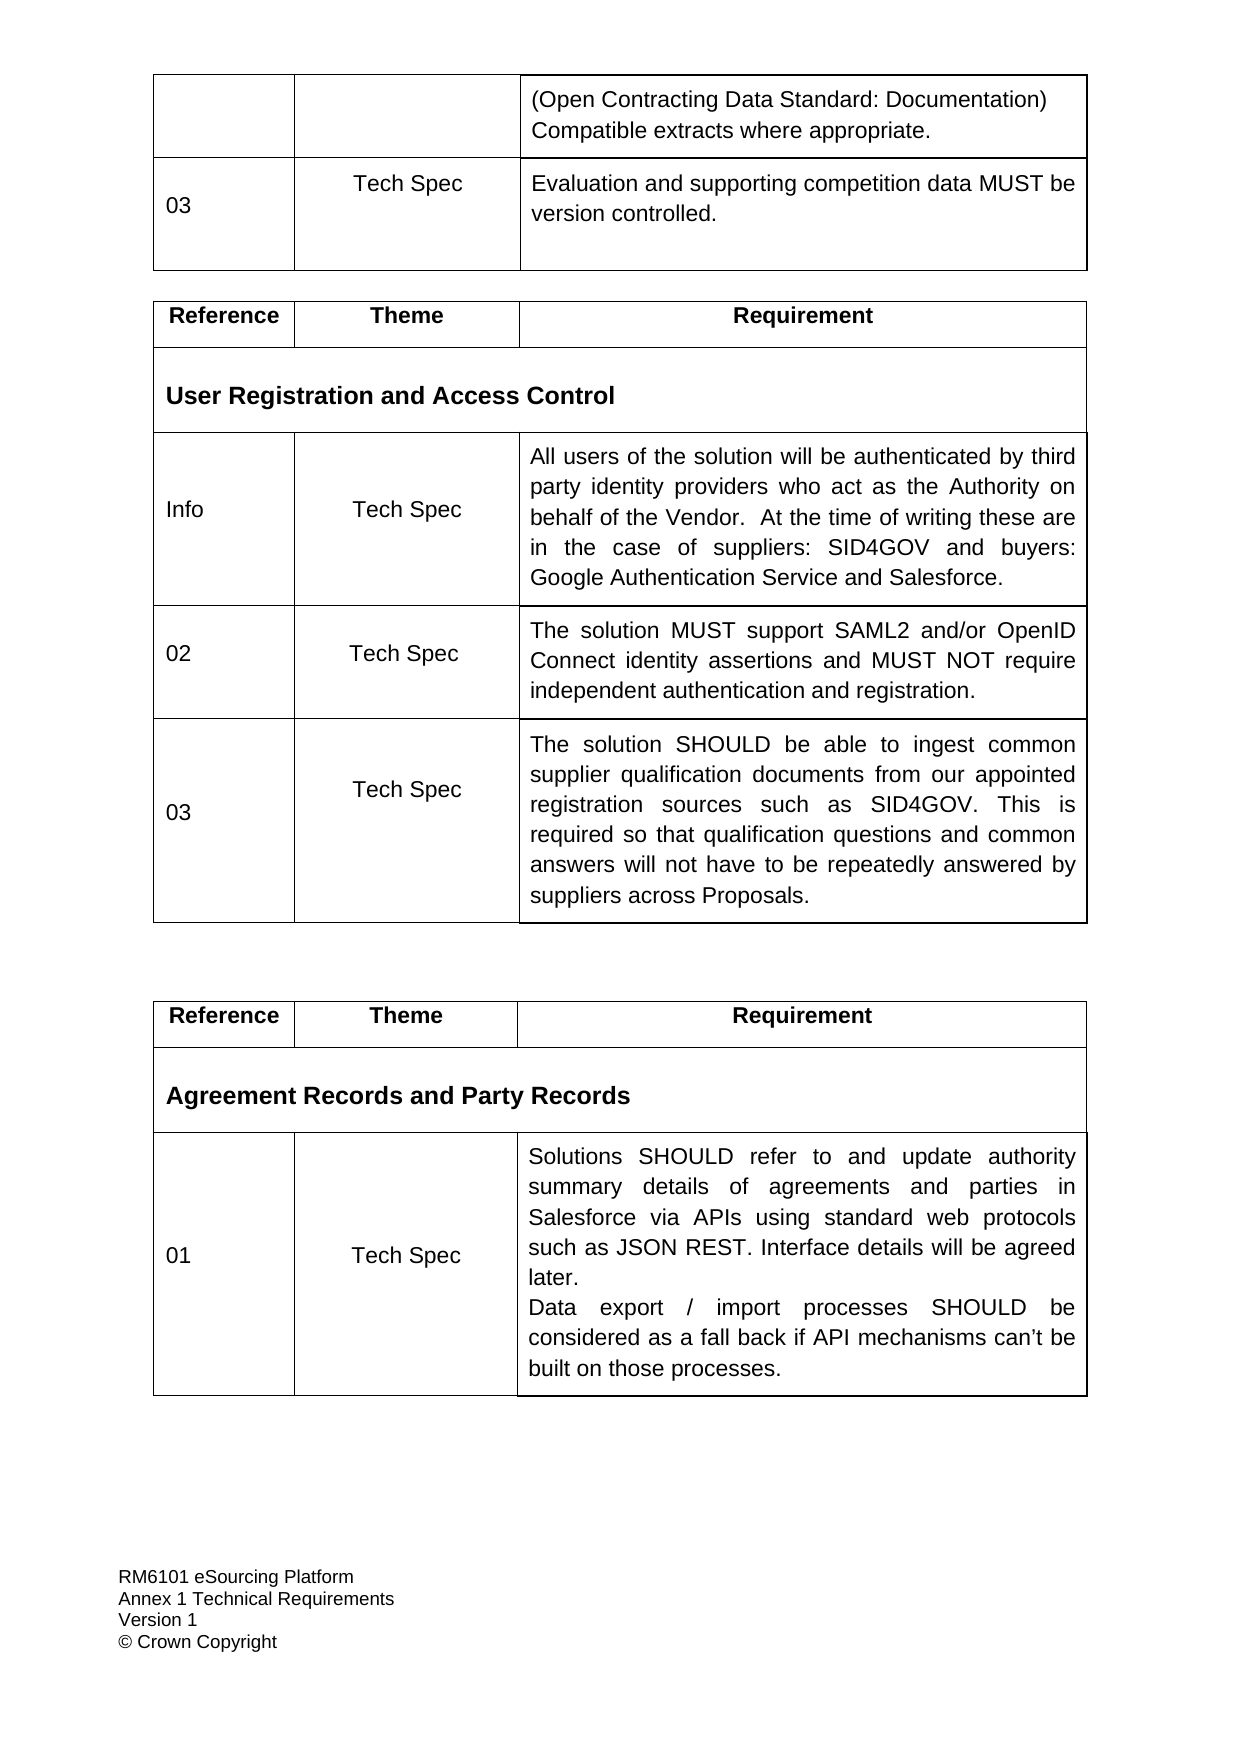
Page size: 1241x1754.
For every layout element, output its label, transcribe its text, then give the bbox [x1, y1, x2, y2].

table_cell Agreement Records and Party Records [154, 1048, 1086, 1132]
table_cell Tech Spec [295, 158, 520, 270]
table_cell Tech Spec [295, 1133, 517, 1395]
table_cell Info [154, 433, 294, 604]
table_cell All users of the solution will be authenticated by third party identity providers who act as the Authority on behalf of the Vendor. At the time of writing these are in the case of suppliers: SID4GOV and buyers: Google Authentication Service and Salesforce. [520, 433, 1086, 604]
table_cell 01 [154, 1133, 294, 1395]
table_cell [154, 75, 294, 157]
table_cell The solution MUST support SAML2 and/or OpenID Connect identity assertions and MUST NOT require independent authentication and registration. [520, 607, 1086, 718]
table_cell Tech Spec [295, 606, 519, 718]
table_cell 02 [154, 606, 294, 718]
table_cell The solution SHOULD be able to ingest common supplier qualification documents from our appointed registration sources such as SID4GOV. This is required so that qualification questions and common answers will not have to be repeatedly answered by suppliers across Proposals. [520, 720, 1086, 922]
table_cell User Registration and Access Control [154, 348, 1086, 432]
table_header Theme [295, 302, 519, 347]
table_header Requirement [520, 302, 1086, 347]
table_cell 03 [154, 158, 294, 270]
table_cell (Open Contracting Data Standard: Documentation) Compatible extracts where appropriate. [521, 76, 1086, 157]
table_cell Solutions SHOULD refer to and update authority summary details of agreements and parties in Salesforce via APIs using standard web protocols such as JSON REST. Interface details will be agreed later. Data export / import processes SHOULD be considered as a fall back if API mechanisms can’t be built on those processes. [518, 1133, 1086, 1395]
table_cell 03 [154, 719, 294, 922]
table_header Reference [154, 302, 294, 347]
table_header Theme [295, 1002, 517, 1047]
table_header Reference [154, 1002, 294, 1047]
table_cell [295, 75, 520, 157]
table_cell Tech Spec [295, 719, 519, 922]
table_cell Tech Spec [295, 433, 519, 604]
table_cell Evaluation and supporting competition data MUST be version controlled. [521, 159, 1086, 270]
table_header Requirement [518, 1002, 1086, 1047]
